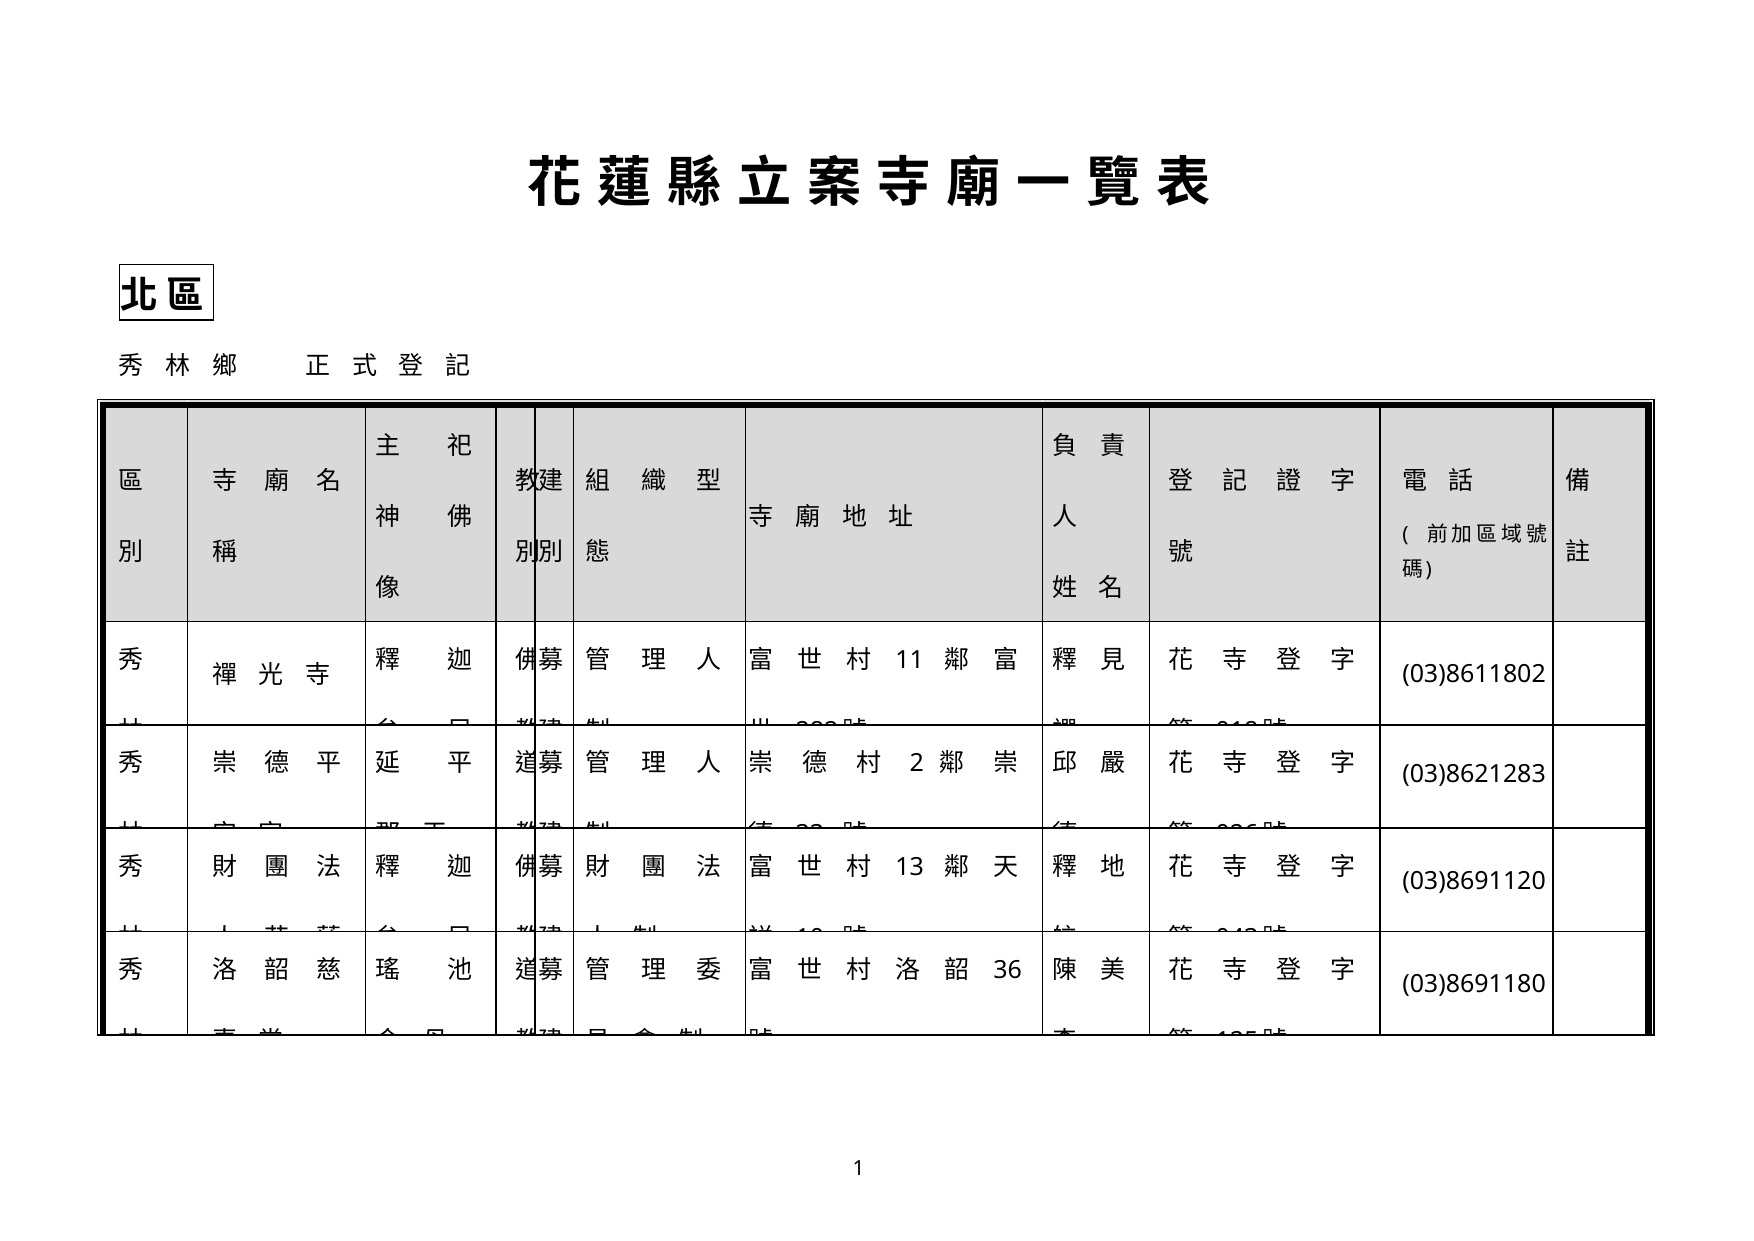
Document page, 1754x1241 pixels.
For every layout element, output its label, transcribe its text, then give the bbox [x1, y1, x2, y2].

table_cell 秀林鄉 [106, 829, 187, 931]
table_cell 富世村11鄰富世282號 [746, 622, 1042, 724]
table_cell 釋迦牟尼佛 [366, 829, 495, 931]
table_header 主祀神佛像 [366, 408, 495, 621]
text 花蓮縣立案寺廟一覽表 [119, 124, 1635, 231]
table_cell 秀林鄉 [106, 622, 187, 724]
table_cell 崇德平安宮 [188, 726, 365, 827]
table_cell 管理人制 [574, 622, 745, 724]
table_cell 佛教 [497, 829, 534, 931]
table_header 登記證字號 [1150, 408, 1379, 621]
table_cell 崇德村2鄰崇德33號 [746, 726, 1042, 827]
table_cell 花寺登字第125號 [1150, 932, 1379, 1034]
table_header 建別 [536, 408, 573, 621]
table_cell 募建 [536, 726, 573, 827]
table_header 組織型態 [574, 408, 745, 621]
text 北區 [119, 257, 1635, 328]
table_cell 邱嚴德 [1043, 726, 1149, 827]
table_cell 延平郡王 [366, 726, 495, 827]
table_cell (03)8691120 [1381, 829, 1552, 931]
table_cell 募建 [536, 932, 573, 1034]
table_cell 管理委員會制 [574, 932, 745, 1034]
table_cell 洛韶慈惠堂 [188, 932, 365, 1034]
table_cell 禪光寺 [188, 622, 365, 724]
table_cell [1554, 932, 1645, 1034]
table_cell 釋迦牟尼佛 [366, 622, 495, 724]
table_cell 道教 [497, 932, 534, 1034]
table_cell 釋見禪 [1043, 622, 1149, 724]
table_cell 秀林鄉 [106, 932, 187, 1034]
table_header 寺廟名稱 [188, 408, 365, 621]
table_cell 財團法人花蓮太魯閣祥德寺 [188, 829, 365, 931]
table_cell 募建 [536, 622, 573, 724]
table_cell 富世村13鄰天祥10號 [746, 829, 1042, 931]
table_cell [1554, 726, 1645, 827]
table_header 負責人 姓名 [1043, 408, 1149, 621]
table_cell 管理人制 [574, 726, 745, 827]
table_cell 道教 [497, 726, 534, 827]
table_header 備註 [1554, 408, 1645, 621]
table_cell 秀林鄉 [106, 726, 187, 827]
table_cell (03)8611802 [1381, 622, 1552, 724]
table_cell [1554, 829, 1645, 931]
table_cell 瑤池金母 [366, 932, 495, 1034]
table_cell [1554, 622, 1645, 724]
table_header 寺廟地址 [746, 408, 1042, 621]
table_cell 花寺登字第043號 [1150, 829, 1379, 931]
table_cell 募建 [536, 829, 573, 931]
table_cell 富世村洛韶36號 [746, 932, 1042, 1034]
table_header 電話 (前加區域號碼) [1381, 408, 1552, 621]
table_cell 佛教 [497, 622, 534, 724]
table_cell 花寺登字第026號 [1150, 726, 1379, 827]
table_cell (03)8691180 [1381, 932, 1552, 1034]
table_header 教別 [497, 408, 534, 621]
table_header 區別 [106, 408, 187, 621]
table_cell 陳美森 [1043, 932, 1149, 1034]
table_cell 釋地皎 [1043, 829, 1149, 931]
table_cell 花寺登字第018號 [1150, 622, 1379, 724]
table_cell 財團法人制 [574, 829, 745, 931]
table_cell (03)8621283 [1381, 726, 1552, 827]
text 秀林鄉 正式登記 [119, 328, 1635, 399]
